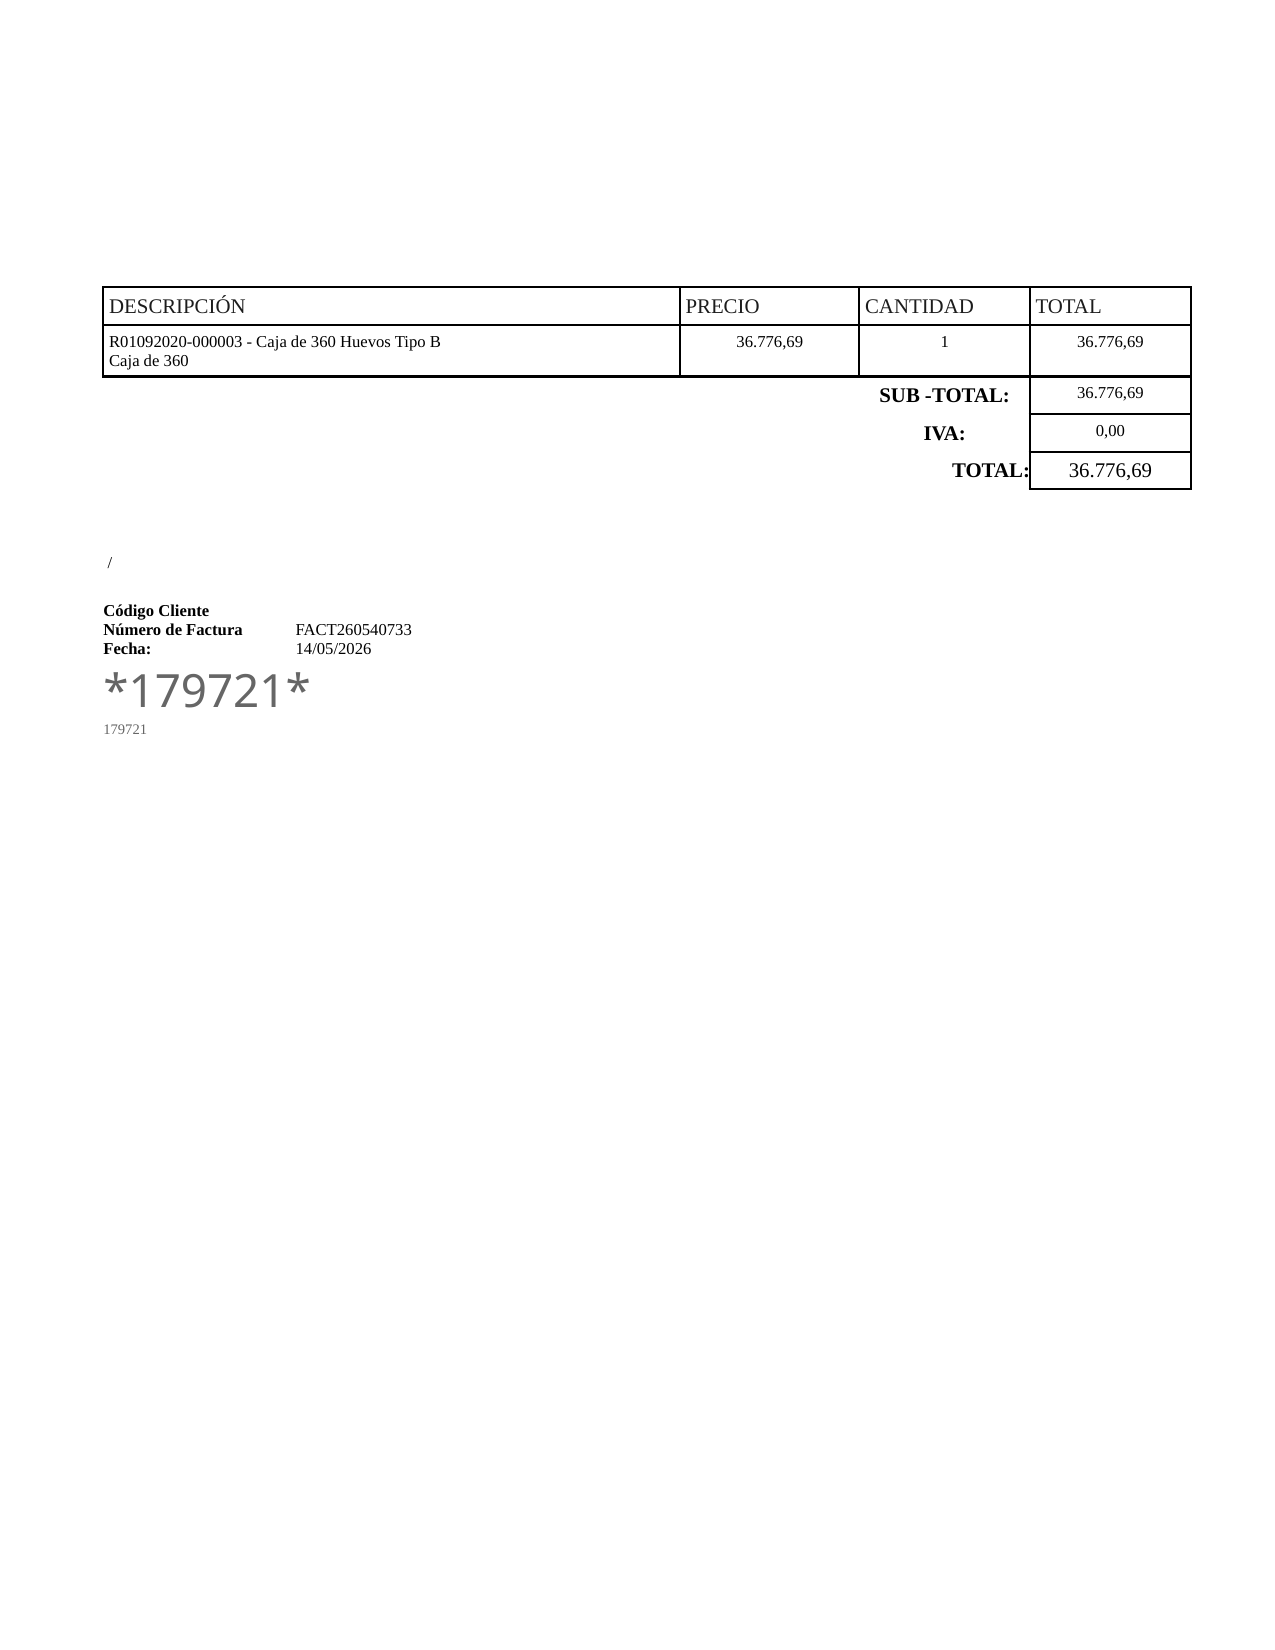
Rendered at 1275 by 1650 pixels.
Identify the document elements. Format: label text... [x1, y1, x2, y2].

table_cell [103, 378, 859, 488]
table_cell FACT260540733 [295, 620, 517, 639]
table_cell 0,00 [1031, 415, 1190, 451]
table_header DESCRIPCIÓN [104, 288, 679, 323]
table_cell / [103, 553, 858, 572]
table_cell IVA: [859, 413, 1029, 451]
table_cell R01092020-000003 - Caja de 360 Huevos Tipo B Caja de 360 [104, 326, 679, 375]
table_cell [103, 514, 858, 533]
table_header CANTIDAD [860, 288, 1029, 323]
text 179721 [103, 721, 1137, 737]
table_cell 1 [860, 326, 1029, 375]
table_header [103, 490, 858, 514]
table_header PRECIO [681, 288, 858, 323]
table_cell SUB -TOTAL: [859, 378, 1029, 413]
table_header TOTAL [1031, 288, 1190, 323]
table_cell Fecha: [103, 639, 295, 658]
table_header [295, 601, 517, 620]
table_cell 36.776,69 [1031, 326, 1190, 375]
text *179721* [103, 658, 1137, 721]
table_cell 36.776,69 [681, 326, 858, 375]
table_cell 36.776,69 [1031, 453, 1190, 488]
table_header Código Cliente [103, 601, 295, 620]
table_cell 36.776,69 [1031, 378, 1190, 413]
table_cell TOTAL: [859, 451, 1029, 488]
table_cell Número de Factura [103, 620, 295, 639]
table_cell 14/05/2026 [295, 639, 517, 658]
table_cell [103, 534, 858, 553]
